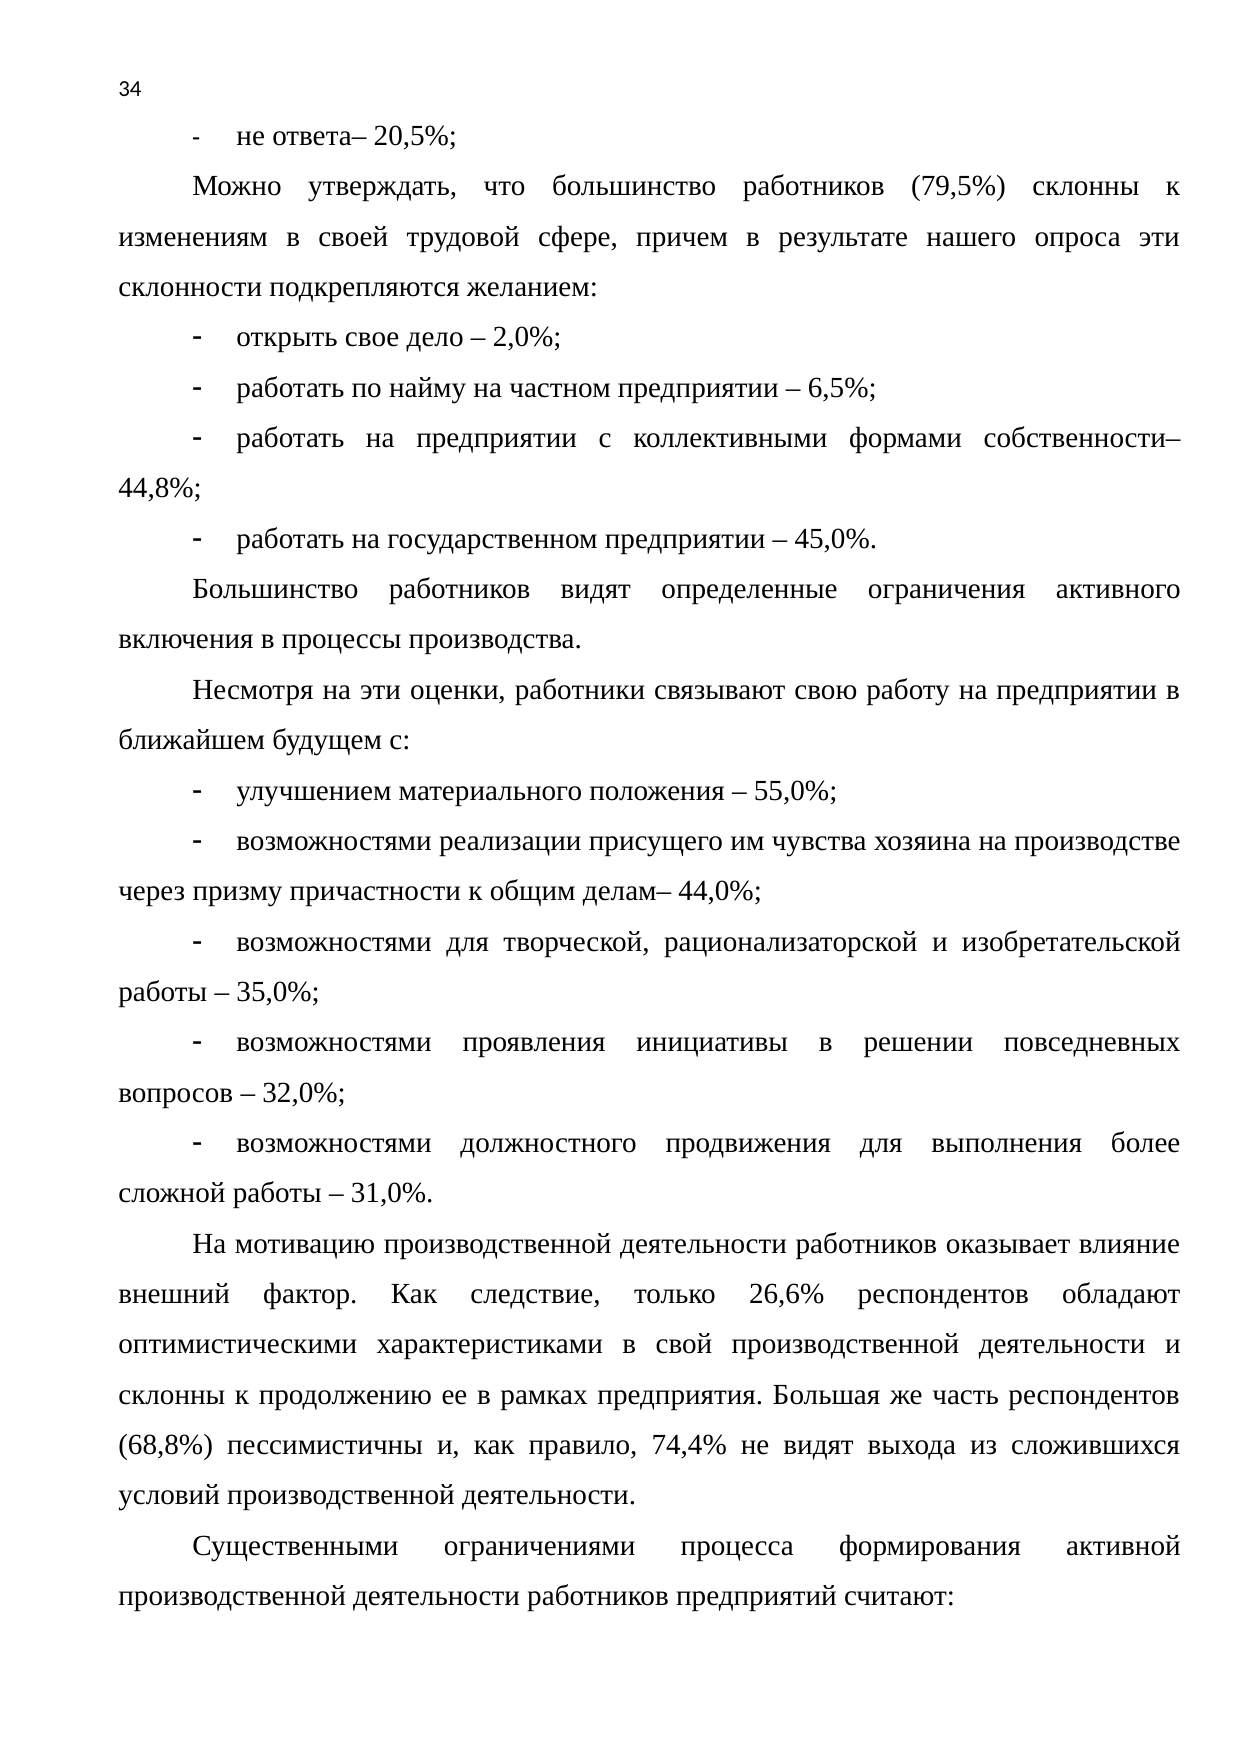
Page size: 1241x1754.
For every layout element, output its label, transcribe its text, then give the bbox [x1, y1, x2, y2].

list открыть свое дело – 2,0%; [118, 319, 1181, 353]
text Большинство работников видят определенные ограничения активного включения в процессы производства. [118, 571, 1181, 655]
list работать по найму на частном предприятии – 6,5%; [118, 370, 1181, 403]
text На мотивацию производственной деятельности работников оказывает влияние внешний фактор. Как следствие, только 26,6% респондентов обладают оптимистическими характеристиками в свой производственной деятельности и склонны к продолжению ее в рамках предприятия. Большая же часть респондентов (68,8%) пессимистичны и, как правило, 74,4% не видят выхода из сложившихся условий производственной деятельности. [118, 1226, 1181, 1511]
text Можно утверждать, что большинство работников (79,5%) склонны к изменениям в своей трудовой сфере, причем в результате нашего опроса эти склонности подкрепляются желанием: [118, 168, 1181, 303]
list не ответа– 20,5%; [118, 118, 1181, 152]
list работать на государственном предприятии – 45,0%. [118, 521, 1181, 554]
list возможностями реализации присущего им чувства хозяина на производстве через призму причастности к общим делам– 44,0%; [118, 823, 1181, 907]
list возможностями для творческой, рационализаторской и изобретательской работы – 35,0%; [118, 924, 1181, 1008]
list возможностями проявления инициативы в решении повседневных вопросов – 32,0%; [118, 1024, 1181, 1108]
list работать на предприятии с коллективными формами собственности– 44,8%; [118, 420, 1181, 504]
text Существенными ограничениями процесса формирования активной производственной деятельности работников предприятий считают: [118, 1528, 1181, 1612]
list улучшением материального положения – 55,0%; [118, 773, 1181, 806]
list возможностями должностного продвижения для выполнения более сложной работы – 31,0%. [118, 1125, 1181, 1209]
text Несмотря на эти оценки, работники связывают свою работу на предприятии в ближайшем будущем с: [118, 672, 1181, 756]
